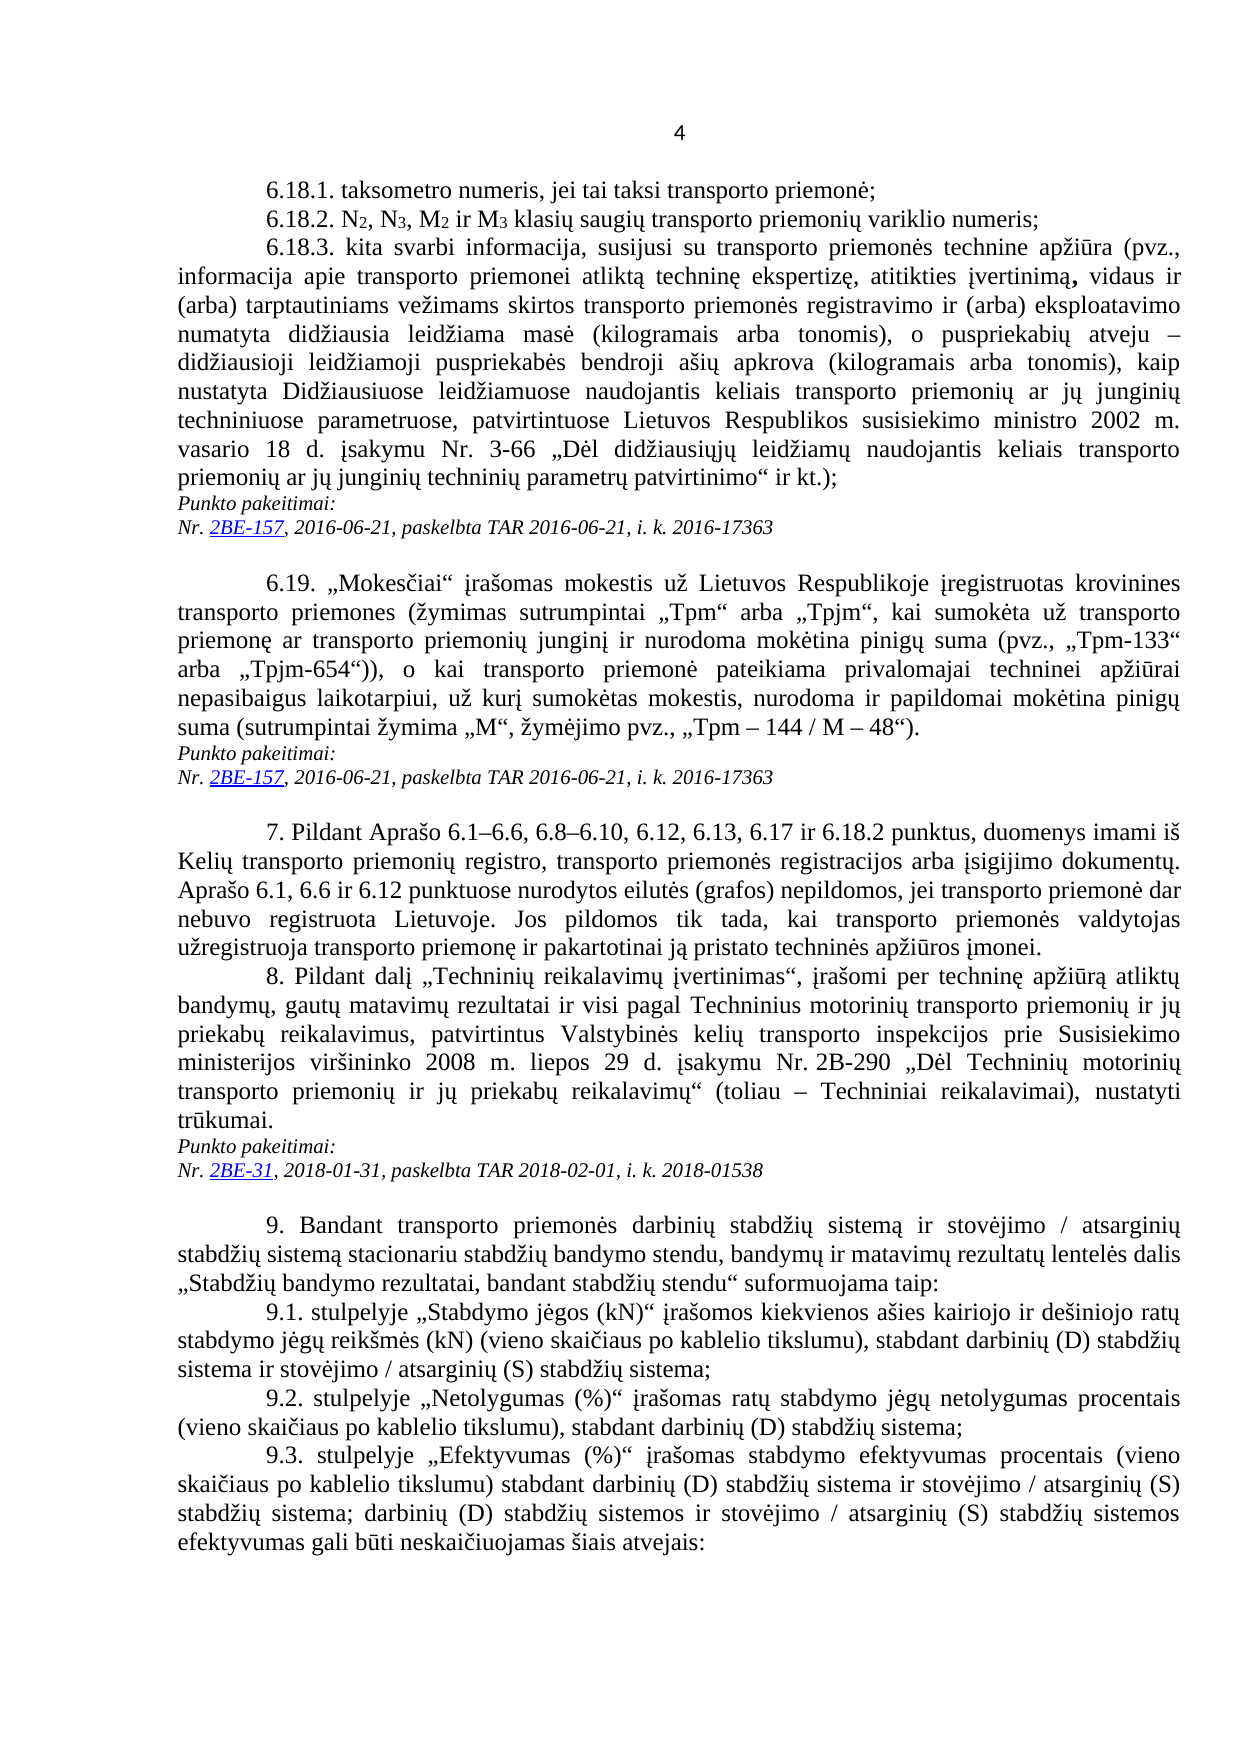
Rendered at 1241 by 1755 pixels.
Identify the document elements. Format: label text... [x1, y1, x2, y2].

text 6.19. „Mokesčiai“ įrašomas mokestis už Lietuvos Respublikoje įregistruotas krovinines transporto priemones (žymimas sutrumpintai „Tpm“ arba „Tpjm“, kai sumokėta už transporto priemonę ar transporto priemonių junginį ir nurodoma mokėtina pinigų suma (pvz., „Tpm-133“ arba „Tpjm-654“)), o kai transporto priemonė pateikiama privalomajai techninei apžiūrai nepasibaigus laikotarpiui, už kurį sumokėtas mokestis, nurodoma ir papildomai mokėtina pinigų suma (sutrumpintai žymima „M“, žymėjimo pvz., „Tpm – 144 / M – 48“). [177, 568, 1181, 741]
text Punkto pakeitimai: [177, 491, 1181, 515]
text 6.18.1. taksometro numeris, jei tai taksi transporto priemonė; [177, 175, 1181, 204]
text 9.1. stulpelyje „Stabdymo jėgos (kN)“ įrašomos kiekvienos ašies kairiojo ir dešiniojo ratų stabdymo jėgų reikšmės (kN) (vieno skaičiaus po kablelio tikslumu), stabdant darbinių (D) stabdžių sistema ir stovėjimo / atsarginių (S) stabdžių sistema; [177, 1297, 1181, 1383]
text 7. Pildant Aprašo 6.1–6.6, 6.8–6.10, 6.12, 6.13, 6.17 ir 6.18.2 punktus, duomenys imami iš Kelių transporto priemonių registro, transporto priemonės registracijos arba įsigijimo dokumentų. Aprašo 6.1, 6.6 ir 6.12 punktuose nurodytos eilutės (grafos) nepildomos, jei transporto priemonė dar nebuvo registruota Lietuvoje. Jos pildomos tik tada, kai transporto priemonės valdytojas užregistruoja transporto priemonę ir pakartotinai ją pristato techninės apžiūros įmonei. [177, 817, 1181, 961]
text 8. Pildant dalį „Techninių reikalavimų įvertinimas“, įrašomi per techninę apžiūrą atliktų bandymų, gautų matavimų rezultatai ir visi pagal Techninius motorinių transporto priemonių ir jų priekabų reikalavimus, patvirtintus Valstybinės kelių transporto inspekcijos prie Susisiekimo ministerijos viršininko 2008 m. liepos 29 d. įsakymu Nr. 2B-290 „Dėl Techninių motorinių transporto priemonių ir jų priekabų reikalavimų“ (toliau – Techniniai reikalavimai), nustatyti trūkumai. [177, 961, 1181, 1134]
text Nr. 2BE-157, 2016-06-21, paskelbta TAR 2016-06-21, i. k. 2016-17363 [177, 764, 1181, 789]
text 6.18.3. kita svarbi informacija, susijusi su transporto priemonės technine apžiūra (pvz., informacija apie transporto priemonei atliktą techninę ekspertizę, atitikties įvertinimą, vidaus ir (arba) tarptautiniams vežimams skirtos transporto priemonės registravimo ir (arba) eksploatavimo numatyta didžiausia leidžiama masė (kilogramais arba tonomis), o puspriekabių atveju – didžiausioji leidžiamoji puspriekabės bendroji ašių apkrova (kilogramais arba tonomis), kaip nustatyta Didžiausiuose leidžiamuose naudojantis keliais transporto priemonių ar jų junginių techniniuose parametruose, patvirtintuose Lietuvos Respublikos susisiekimo ministro 2002 m. vasario 18 d. įsakymu Nr. 3-66 „Dėl didžiausiųjų leidžiamų naudojantis keliais transporto priemonių ar jų junginių techninių parametrų patvirtinimo“ ir kt.); [177, 232, 1181, 491]
text Nr. 2BE-157, 2016-06-21, paskelbta TAR 2016-06-21, i. k. 2016-17363 [177, 515, 1181, 539]
text Punkto pakeitimai: [177, 1134, 1181, 1158]
text 9.3. stulpelyje „Efektyvumas (%)“ įrašomas stabdymo efektyvumas procentais (vieno skaičiaus po kablelio tikslumu) stabdant darbinių (D) stabdžių sistema ir stovėjimo / atsarginių (S) stabdžių sistema; darbinių (D) stabdžių sistemos ir stovėjimo / atsarginių (S) stabdžių sistemos efektyvumas gali būti neskaičiuojamas šiais atvejais: [177, 1441, 1181, 1556]
text 6.18.2. N2, N3, M2 ir M3 klasių saugių transporto priemonių variklio numeris; [177, 204, 1181, 232]
text 9. Bandant transporto priemonės darbinių stabdžių sistemą ir stovėjimo / atsarginių stabdžių sistemą stacionariu stabdžių bandymo stendu, bandymų ir matavimų rezultatų lentelės dalis „Stabdžių bandymo rezultatai, bandant stabdžių stendu“ suformuojama taip: [177, 1211, 1181, 1297]
text Nr. 2BE-31, 2018-01-31, paskelbta TAR 2018-02-01, i. k. 2018-01538 [177, 1158, 1181, 1182]
text Punkto pakeitimai: [177, 741, 1181, 764]
text 9.2. stulpelyje „Netolygumas (%)“ įrašomas ratų stabdymo jėgų netolygumas procentais (vieno skaičiaus po kablelio tikslumu), stabdant darbinių (D) stabdžių sistema; [177, 1383, 1181, 1441]
